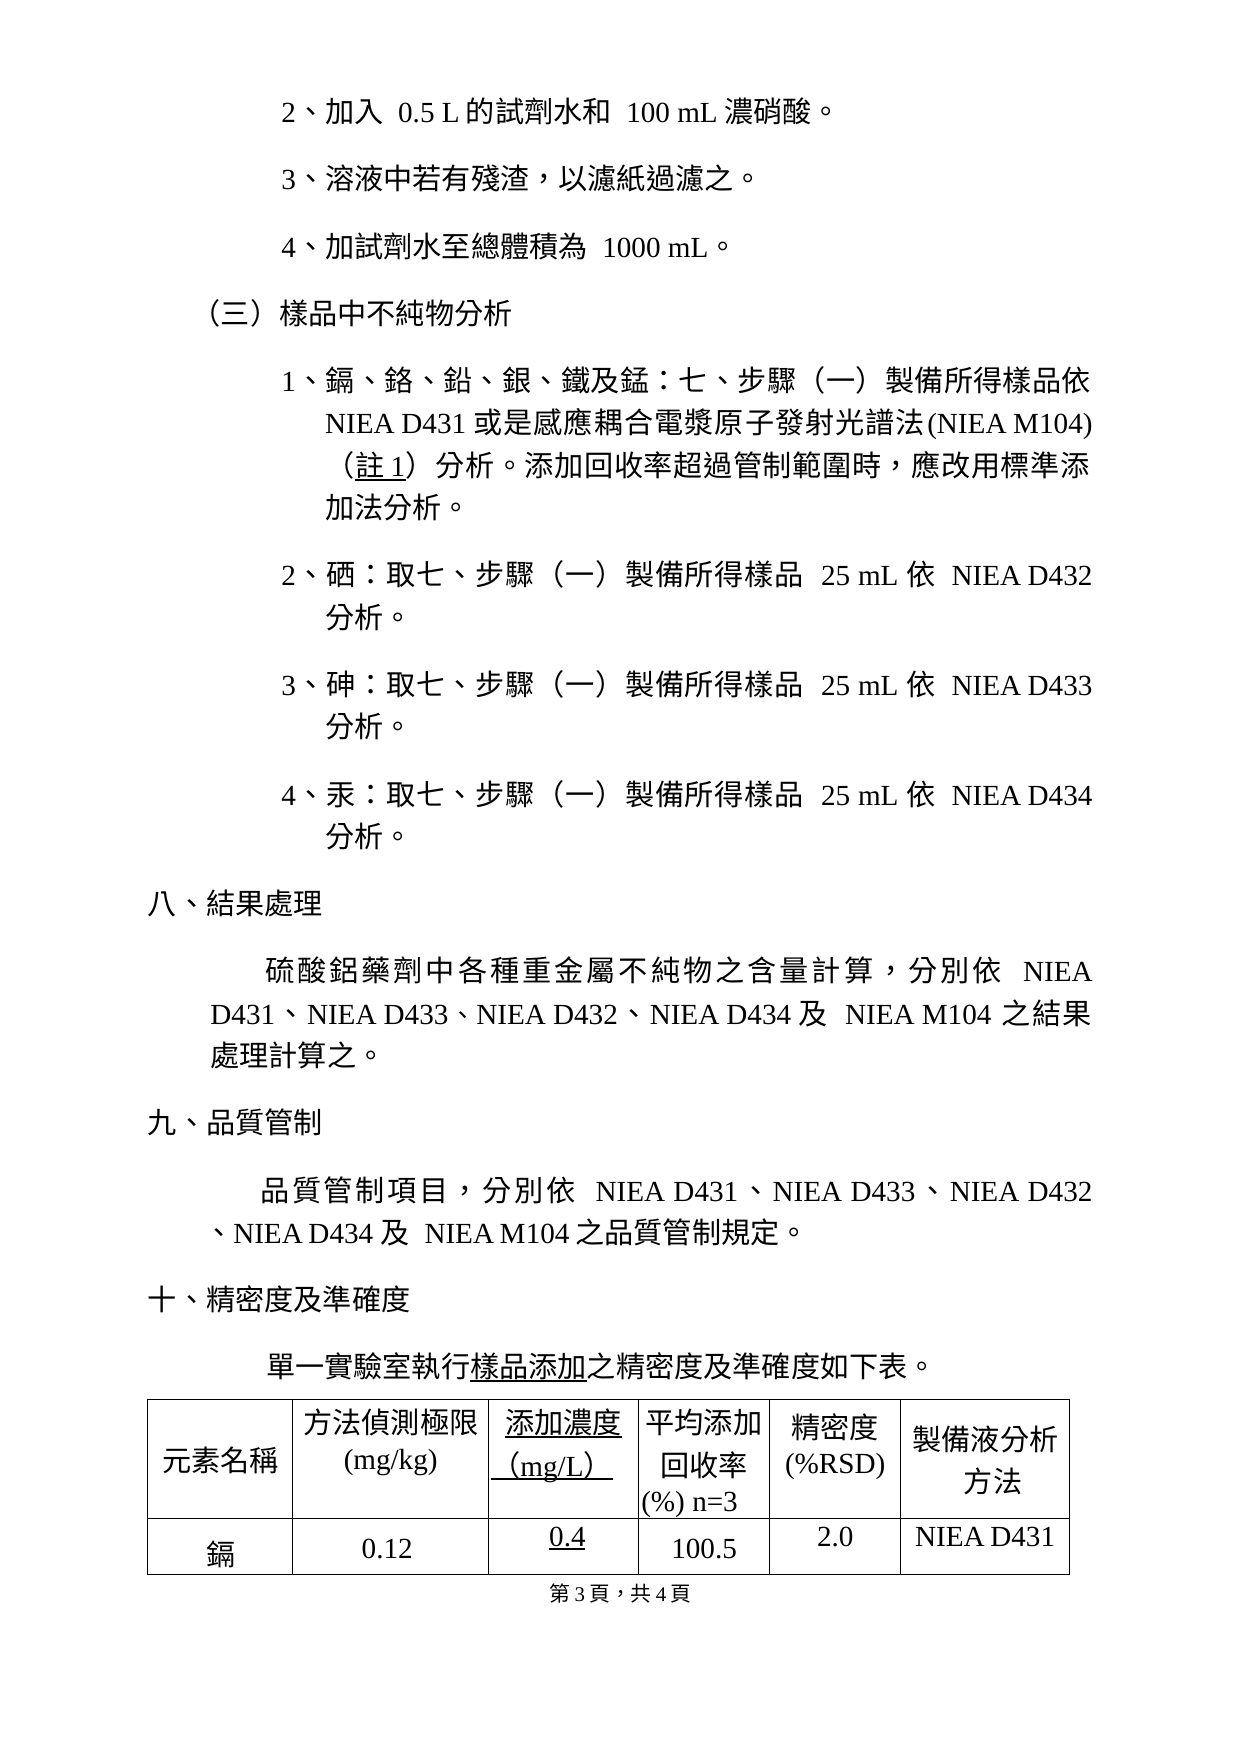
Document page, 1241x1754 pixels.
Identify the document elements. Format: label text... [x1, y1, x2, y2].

table_cell 0.12 [293, 1519, 488, 1574]
table_header 製備液分析方法 [901, 1400, 1069, 1518]
text 2、加入 0.5 L 的試劑水和 100 mL 濃硝酸。 [281, 89, 1092, 131]
text （三）樣品中不純物分析 [191, 291, 1092, 333]
text 硫酸鋁藥劑中各種重金屬不純物之含量計算，分別依 NIEA D431、NIEA D433、NIEA D432、NIEA D434及 NIEA M104 之結果處理計算之。 [210, 948, 1092, 1075]
text 十、精密度及準確度 [148, 1277, 1092, 1319]
table_header 平均添加回收率 (%) n=3 [639, 1400, 769, 1518]
text 4、加試劑水至總體積為 1000 mL。 [281, 223, 1092, 266]
table_header 添加濃度 （mg/L） [489, 1400, 638, 1518]
table_cell 100.5 [639, 1519, 769, 1574]
table_header 方法偵測極限(mg/kg) [293, 1400, 488, 1518]
text 4、汞：取七、步驟（一）製備所得樣品 25 mL 依 NIEA D434 分析。 [281, 771, 1092, 856]
table_header 精密度(%RSD) [770, 1400, 900, 1518]
text 3、砷：取七、步驟（一）製備所得樣品 25 mL 依 NIEA D433 分析。 [281, 662, 1092, 746]
text 九、品質管制 [148, 1100, 1092, 1142]
text 3、溶液中若有殘渣，以濾紙過濾之。 [281, 156, 1092, 198]
table_header 元素名稱 [148, 1400, 292, 1518]
text 八、結果處理 [148, 881, 1092, 923]
table_cell 0.4 [489, 1519, 638, 1574]
table_cell NIEA D431 [901, 1519, 1069, 1574]
table_cell 2.0 [770, 1519, 900, 1574]
table_cell 鎘 [148, 1519, 292, 1574]
text 1、鎘、鉻、鉛、銀、鐵及錳：七、步驟（一）製備所得樣品依 NIEA D431或是感應耦合電漿原子發射光譜法(NIEA M104)（註1）分析。添加回收率超過管制範圍時，應改用標準添加法分析。 [281, 358, 1092, 527]
text 2、硒：取七、步驟（一）製備所得樣品 25 mL 依 NIEA D432 分析。 [281, 552, 1092, 637]
text 單一實驗室執行樣品添加之精密度及準確度如下表。 [207, 1344, 1092, 1386]
text 品質管制項目，分別依 NIEA D431、NIEA D433、NIEA D432 、NIEA D434 及 NIEA M104之品質管制規定。 [204, 1167, 1092, 1252]
